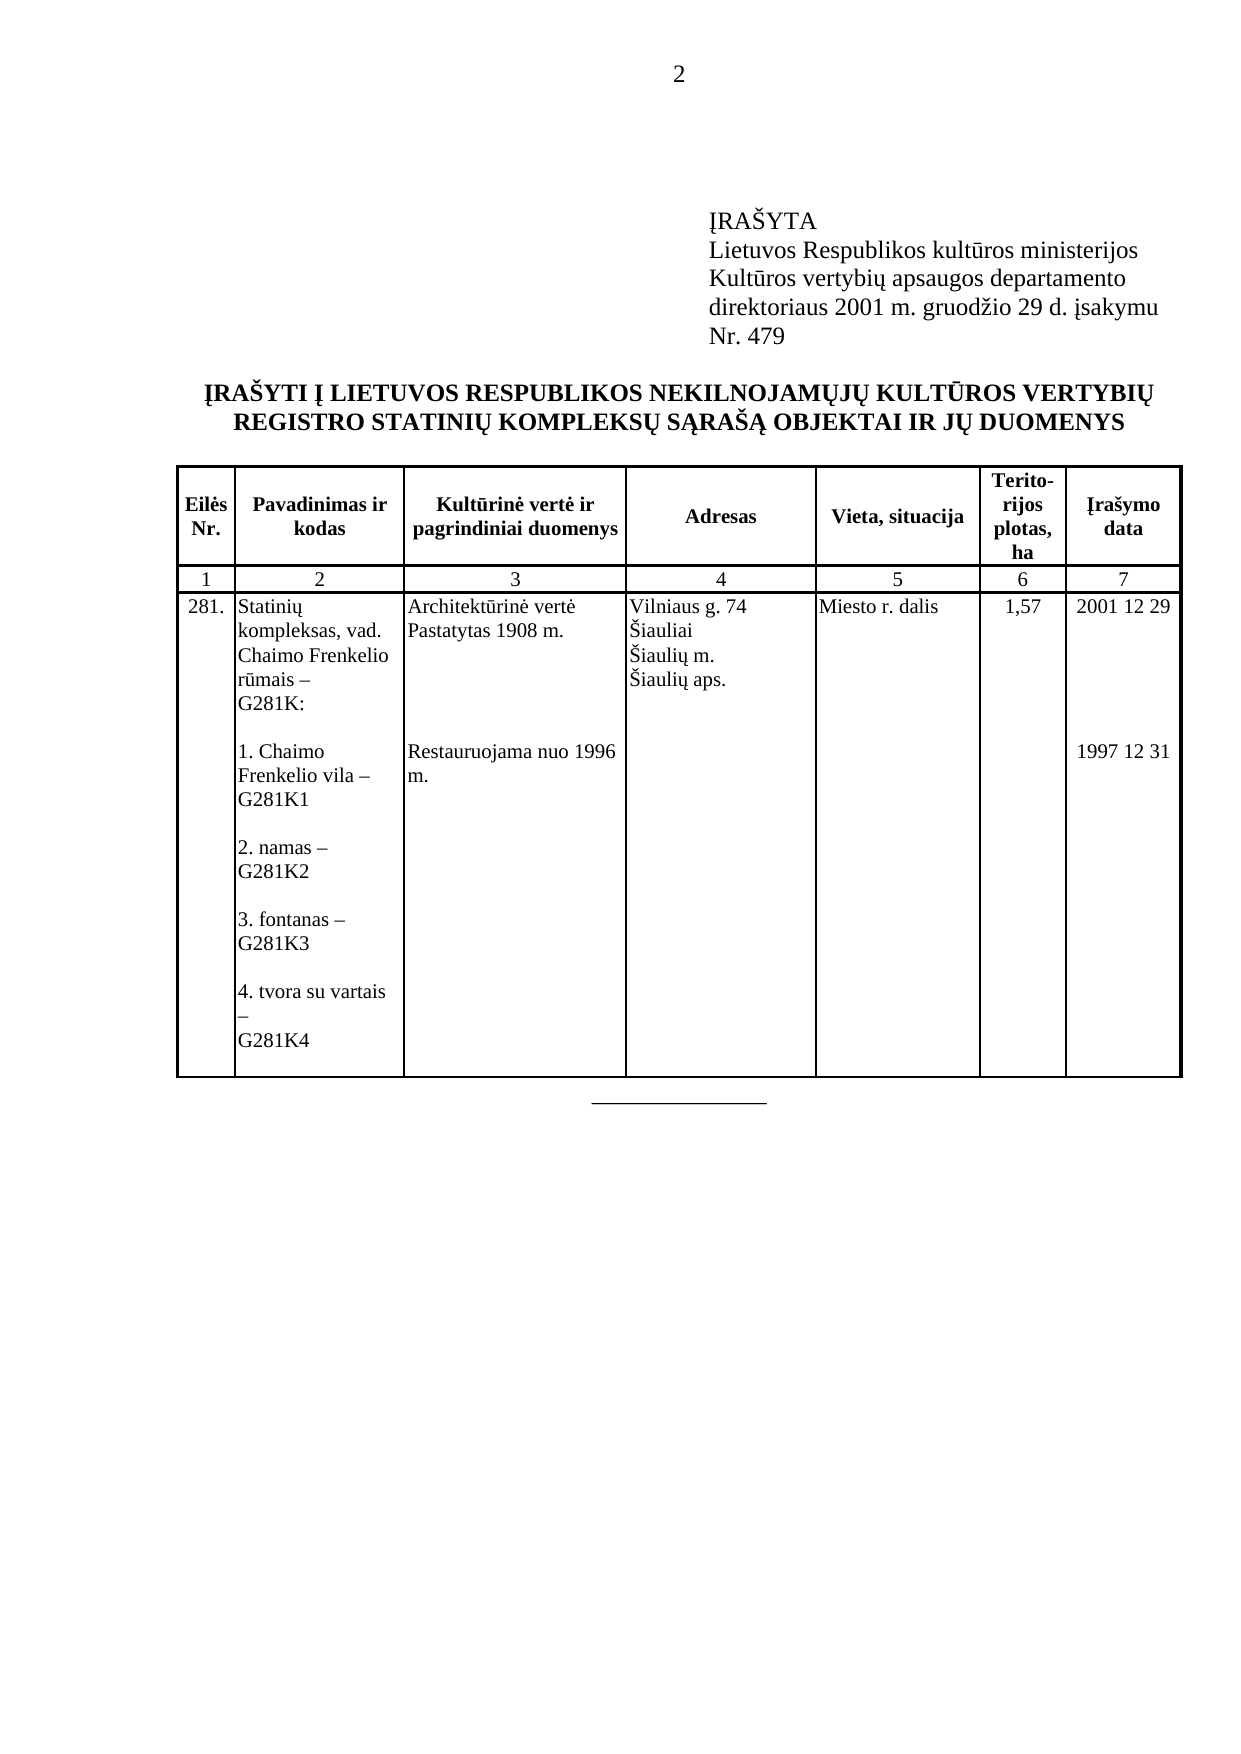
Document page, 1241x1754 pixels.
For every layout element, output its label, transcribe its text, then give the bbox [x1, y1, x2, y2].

table_cell 281. [179, 594, 234, 739]
table_cell [981, 907, 1065, 979]
table_cell [817, 835, 979, 907]
table_cell [627, 979, 815, 1076]
table_cell 1. Chaimo Frenkelio vila – G281K1 [236, 739, 403, 835]
table_cell Restauruojama nuo 1996 m. [405, 739, 625, 835]
table_cell [179, 835, 234, 907]
table_cell [1067, 979, 1179, 1076]
table_cell [405, 979, 625, 1076]
text ĮRAŠYTA [177, 206, 1181, 235]
table_cell Miesto r. dalis [817, 594, 979, 739]
table_cell [627, 907, 815, 979]
text direktoriaus 2001 m. gruodžio 29 d. įsakymu [177, 292, 1181, 321]
table_cell 1,57 [981, 594, 1065, 739]
table_cell 3 [405, 567, 625, 591]
table_cell [981, 739, 1065, 835]
table_cell 2 [236, 567, 403, 591]
table_cell [1067, 835, 1179, 907]
table_header Vieta, situacija [817, 468, 979, 564]
table_header Eilės Nr. [179, 468, 234, 564]
table_cell [817, 979, 979, 1076]
table_cell 5 [817, 567, 979, 591]
table_cell [179, 739, 234, 835]
table_cell [817, 907, 979, 979]
table_cell [981, 979, 1065, 1076]
table_cell 2001 12 29 [1067, 594, 1179, 739]
table_cell 1 [179, 567, 234, 591]
table_cell [981, 835, 1065, 907]
table_cell 7 [1067, 567, 1179, 591]
table_cell Architektūrinė vertė Pastatytas 1908 m. [405, 594, 625, 739]
text Lietuvos Respublikos kultūros ministerijos [177, 235, 1181, 263]
table_cell 4. tvora su vartais – G281K4 [236, 979, 403, 1076]
table_cell [179, 907, 234, 979]
table_cell Vilniaus g. 74 Šiauliai Šiaulių m. Šiaulių aps. [627, 594, 815, 739]
table_cell 2. namas – G281K2 [236, 835, 403, 907]
text ĮRAŠYTI Į LIETUVOS RESPUBLIKOS NEKILNOJAMŲJŲ KULTŪROS VERTYBIŲ REGISTRO STATINIŲ KOMPLEKSŲ SĄRAŠĄ OBJEKTAI IR JŲ DUOMENYS [177, 378, 1181, 436]
table_cell 6 [981, 567, 1065, 591]
table_cell 3. fontanas – G281K3 [236, 907, 403, 979]
table_cell [1067, 907, 1179, 979]
table_header Terito-rijos plotas, ha [981, 468, 1065, 564]
table_cell [627, 739, 815, 835]
table_cell [405, 907, 625, 979]
table_header Kultūrinė vertė ir pagrindiniai duomenys [405, 468, 625, 564]
table_cell [179, 979, 234, 1076]
table_cell Statinių kompleksas, vad. Chaimo Frenkelio rūmais – G281K: [236, 594, 403, 739]
table_cell [627, 835, 815, 907]
table_cell [405, 835, 625, 907]
table_header Pavadinimas ir kodas [236, 468, 403, 564]
table_cell 4 [627, 567, 815, 591]
text Kultūros vertybių apsaugos departamento [177, 263, 1181, 292]
table_cell [817, 739, 979, 835]
table_header Adresas [627, 468, 815, 564]
text Nr. 479 [177, 321, 1181, 350]
text ______________ [177, 1078, 1181, 1106]
table_cell 1997 12 31 [1067, 739, 1179, 835]
table_header Įrašymo data [1067, 468, 1179, 564]
